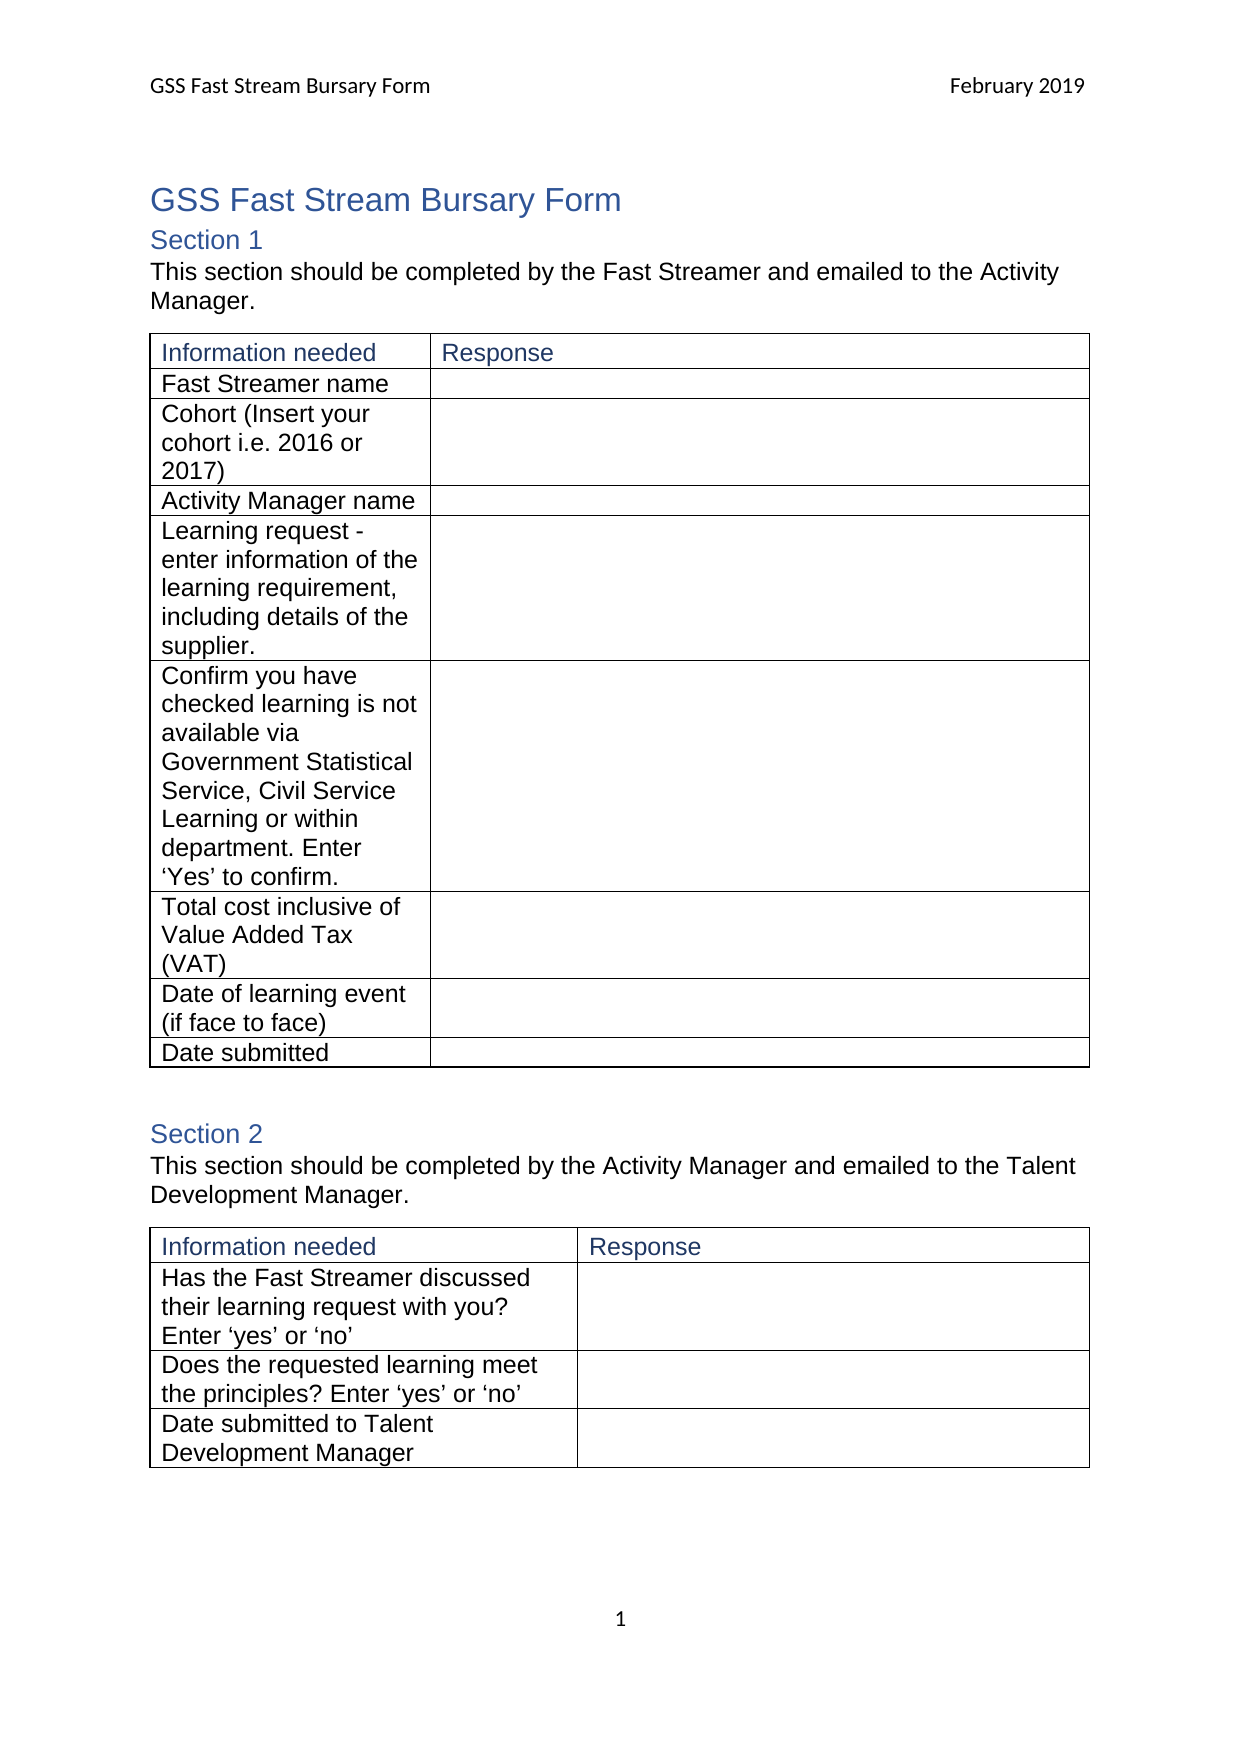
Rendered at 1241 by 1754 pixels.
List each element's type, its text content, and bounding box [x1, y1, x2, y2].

table_cell [431, 892, 1089, 978]
table_cell Total cost inclusive of Value Added Tax (VAT) [151, 892, 430, 978]
table_cell [431, 516, 1089, 660]
table_header Information needed [151, 334, 430, 368]
table_cell Date submitted to Talent Development Manager [151, 1409, 577, 1467]
table_cell Confirm you have checked learning is not available via Government Statistical Service, Civil Service Learning or within department. Enter ‘Yes’ to confirm. [151, 661, 430, 891]
table_cell [578, 1263, 1089, 1349]
table_cell Cohort (Insert your cohort i.e. 2016 or 2017) [151, 399, 430, 485]
table_cell Date submitted [151, 1038, 430, 1066]
text This section should be completed by the Activity Manager and emailed to the Talent Development Manager. [150, 1151, 1090, 1209]
table_cell Activity Manager name [151, 486, 430, 515]
subtitle GSS Fast Stream Bursary Form [150, 180, 1090, 218]
table_header Information needed [151, 1228, 577, 1262]
table_header Response [578, 1228, 1089, 1262]
table_header Response [431, 334, 1089, 368]
table_cell [431, 661, 1089, 891]
subtitle Section 2 [150, 1118, 1090, 1149]
text This section should be completed by the Fast Streamer and emailed to the Activity Manager. [150, 256, 1090, 315]
table_cell [431, 486, 1089, 515]
table_cell Date of learning event (if face to face) [151, 979, 430, 1037]
table_cell Has the Fast Streamer discussed their learning request with you? Enter ‘yes’ or ‘no’ [151, 1263, 577, 1349]
subtitle Section 1 [150, 224, 1090, 255]
table_cell [431, 399, 1089, 485]
table_cell Does the requested learning meet the principles? Enter ‘yes’ or ‘no’ [151, 1351, 577, 1408]
table_cell Learning request - enter information of the learning requirement, including details of the supplier. [151, 516, 430, 660]
table_cell Fast Streamer name [151, 369, 430, 398]
table_cell [578, 1351, 1089, 1408]
table_cell [431, 1038, 1089, 1066]
table_cell [431, 979, 1089, 1037]
table_cell [578, 1409, 1089, 1467]
table_cell [431, 369, 1089, 398]
